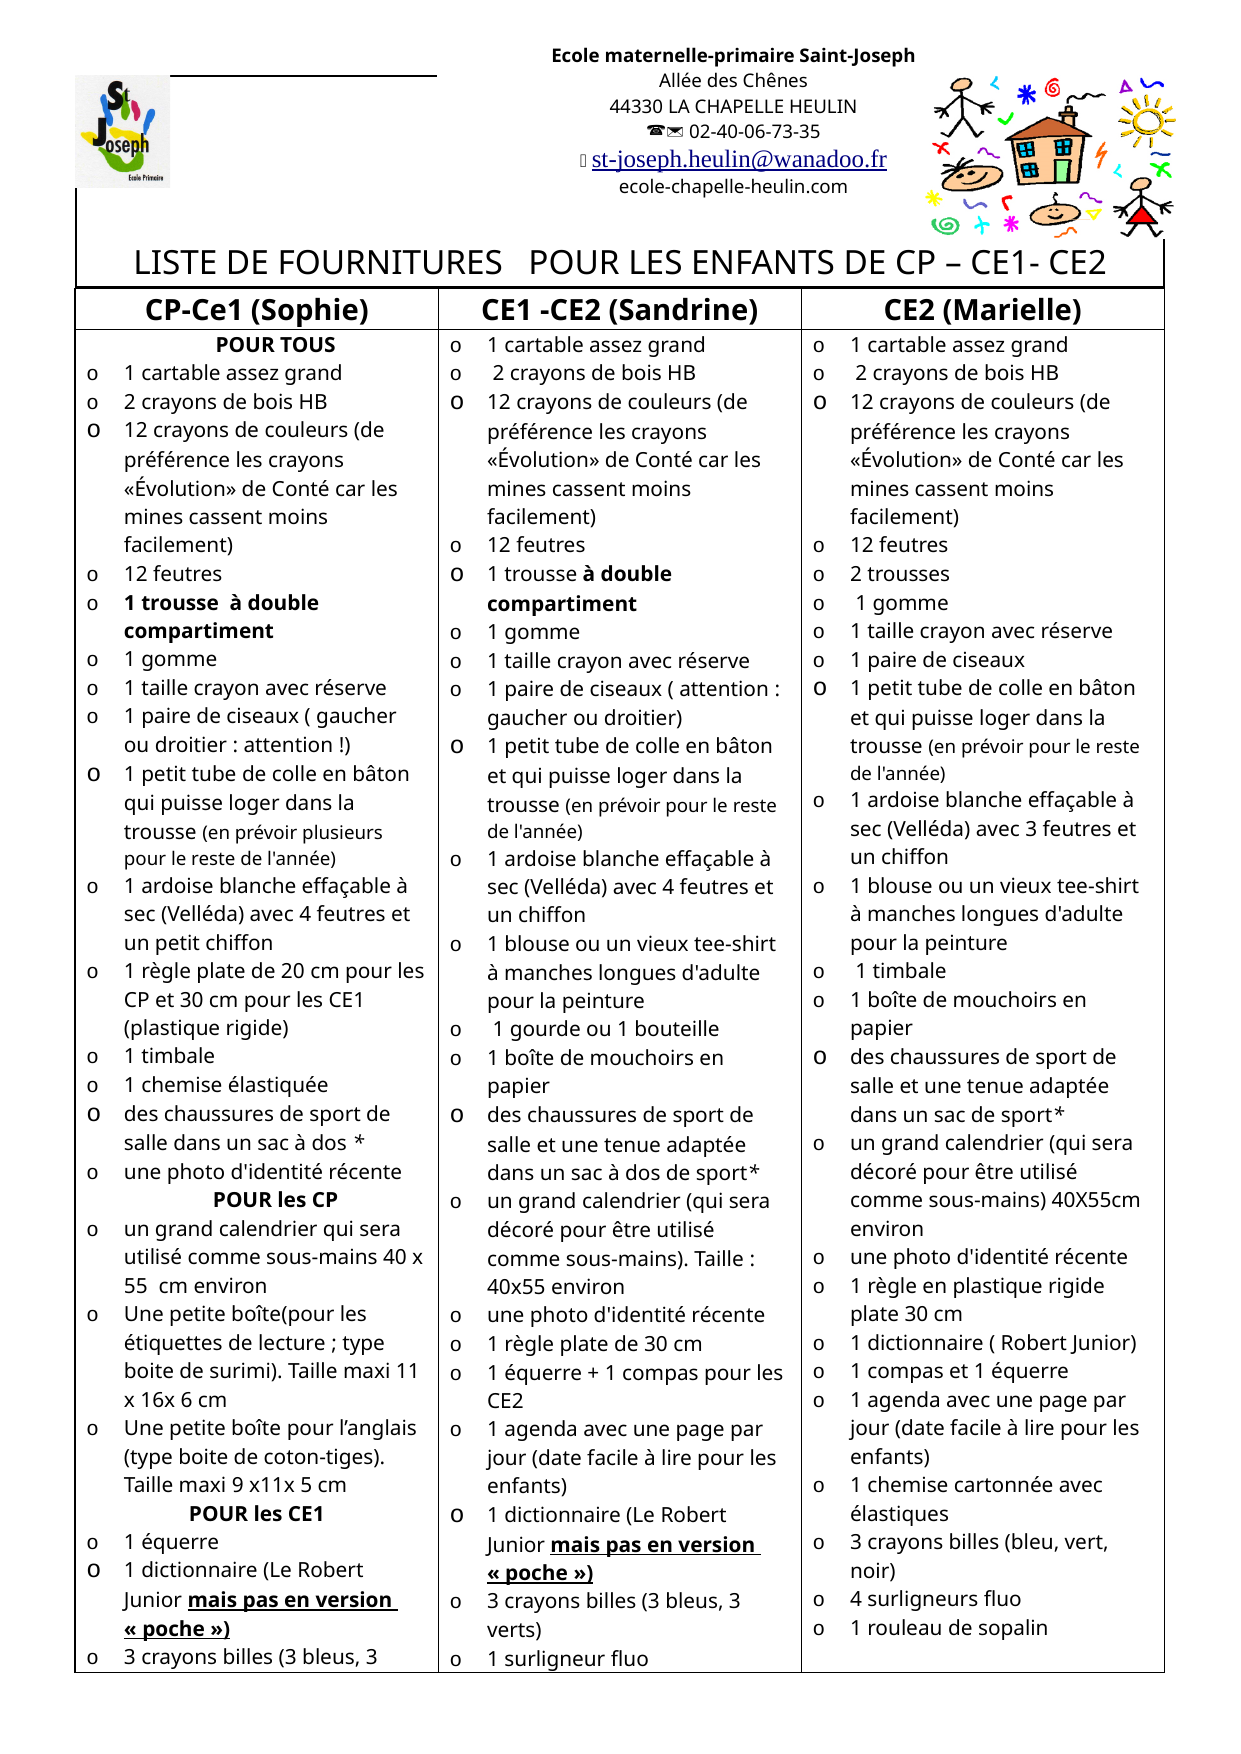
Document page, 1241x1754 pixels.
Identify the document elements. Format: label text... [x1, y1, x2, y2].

text Allée des Chênes [437, 68, 1029, 93]
text 44330 LA CHAPELLE HEULIN [437, 93, 924, 119]
table_header CP-Ce1 (Sophie) [76, 289, 438, 329]
table_header CE2 (Marielle) [802, 289, 1164, 329]
text ecole-chapelle-heulin.com [437, 173, 924, 198]
table_cell POUR TOUS 1 cartable assez grand 2 crayons de bois HB 12 crayons de couleurs (de préférence les crayons «Évolution» de Conté car les mines cassent moins facilement) 12 feutres 1 trousse à double compartiment 1 gomme 1 taille crayon avec réserve 1 paire de ciseaux ( gaucher ou droitier : attention !) 1 petit tube de colle en bâton qui puisse loger dans la trousse (en prévoir plusieurs pour le reste de l'année) 1 ardoise blanche effaçable à sec (Velléda) avec 4 feutres et un petit chiffon 1 règle plate de 20 cm pour les CP et 30 cm pour les CE1 (plastique rigide) 1 timbale 1 chemise élastiquée des chaussures de sport de salle dans un sac à dos * une photo d'identité récente POUR les CP un grand calendrier qui sera utilisé comme sous-mains 40 x 55 cm environ Une petite boîte(pour les étiquettes de lecture ; type boite de surimi). Taille maxi 11 x 16x 6 cm Une petite boîte pour l’anglais (type boite de coton-tiges). Taille maxi 9 x11x 5 cm POUR les CE1 1 équerre 1 dictionnaire (Le Robert Junior mais pas en version « poche ») 3 crayons billes (3 bleus, 3 verts) 1 surligneur fluo [76, 330, 438, 1672]
text  02-40-06-73-35 [437, 119, 924, 144]
table_cell 1 cartable assez grand 2 crayons de bois HB 12 crayons de couleurs (de préférence les crayons «Évolution» de Conté car les mines cassent moins facilement) 12 feutres 2 trousses 1 gomme 1 taille crayon avec réserve 1 paire de ciseaux 1 petit tube de colle en bâton et qui puisse loger dans la trousse (en prévoir pour le reste de l'année) 1 ardoise blanche effaçable à sec (Velléda) avec 3 feutres et un chiffon 1 blouse ou un vieux tee-shirt à manches longues d'adulte pour la peinture 1 timbale 1 boîte de mouchoirs en papier des chaussures de sport de salle et une tenue adaptée dans un sac de sport* un grand calendrier (qui sera décoré pour être utilisé comme sous-mains) 40X55cm environ une photo d'identité récente 1 règle en plastique rigide plate 30 cm 1 dictionnaire ( Robert Junior) 1 compas et 1 équerre 1 agenda avec une page par jour (date facile à lire pour les enfants) 1 chemise cartonnée avec élastiques 3 crayons billes (bleu, vert, noir) 4 surligneurs fluo 1 rouleau de sopalin [802, 330, 1164, 1672]
table_cell 1 cartable assez grand 2 crayons de bois HB 12 crayons de couleurs (de préférence les crayons «Évolution» de Conté car les mines cassent moins facilement) 12 feutres 1 trousse à double compartiment 1 gomme 1 taille crayon avec réserve 1 paire de ciseaux ( attention : gaucher ou droitier) 1 petit tube de colle en bâton et qui puisse loger dans la trousse (en prévoir pour le reste de l'année) 1 ardoise blanche effaçable à sec (Velléda) avec 4 feutres et un chiffon 1 blouse ou un vieux tee-shirt à manches longues d'adulte pour la peinture 1 gourde ou 1 bouteille 1 boîte de mouchoirs en papier des chaussures de sport de salle et une tenue adaptée dans un sac à dos de sport* un grand calendrier (qui sera décoré pour être utilisé comme sous-mains). Taille : 40x55 environ une photo d'identité récente 1 règle plate de 30 cm 1 équerre + 1 compas pour les CE2 1 agenda avec une page par jour (date facile à lire pour les enfants) 1 dictionnaire (Le Robert Junior mais pas en version « poche ») 3 crayons billes (3 bleus, 3 verts) 1 surligneur fluo 1 paquet de lingettes (les moins chères) 3 chemises cartonnées élastiquées de couleurs différentes( jaune rouge bleue) [439, 330, 801, 1672]
text Ecole maternelle-primaire Saint-Joseph [437, 42, 1029, 68]
text LISTE DE FOURNITURES POUR LES ENFANTS DE CP – CE1- CE2 [77, 77, 1163, 286]
text  st-joseph.heulin@wanadoo.fr [437, 144, 924, 173]
table_header CE1 -CE2 (Sandrine) [439, 289, 801, 329]
